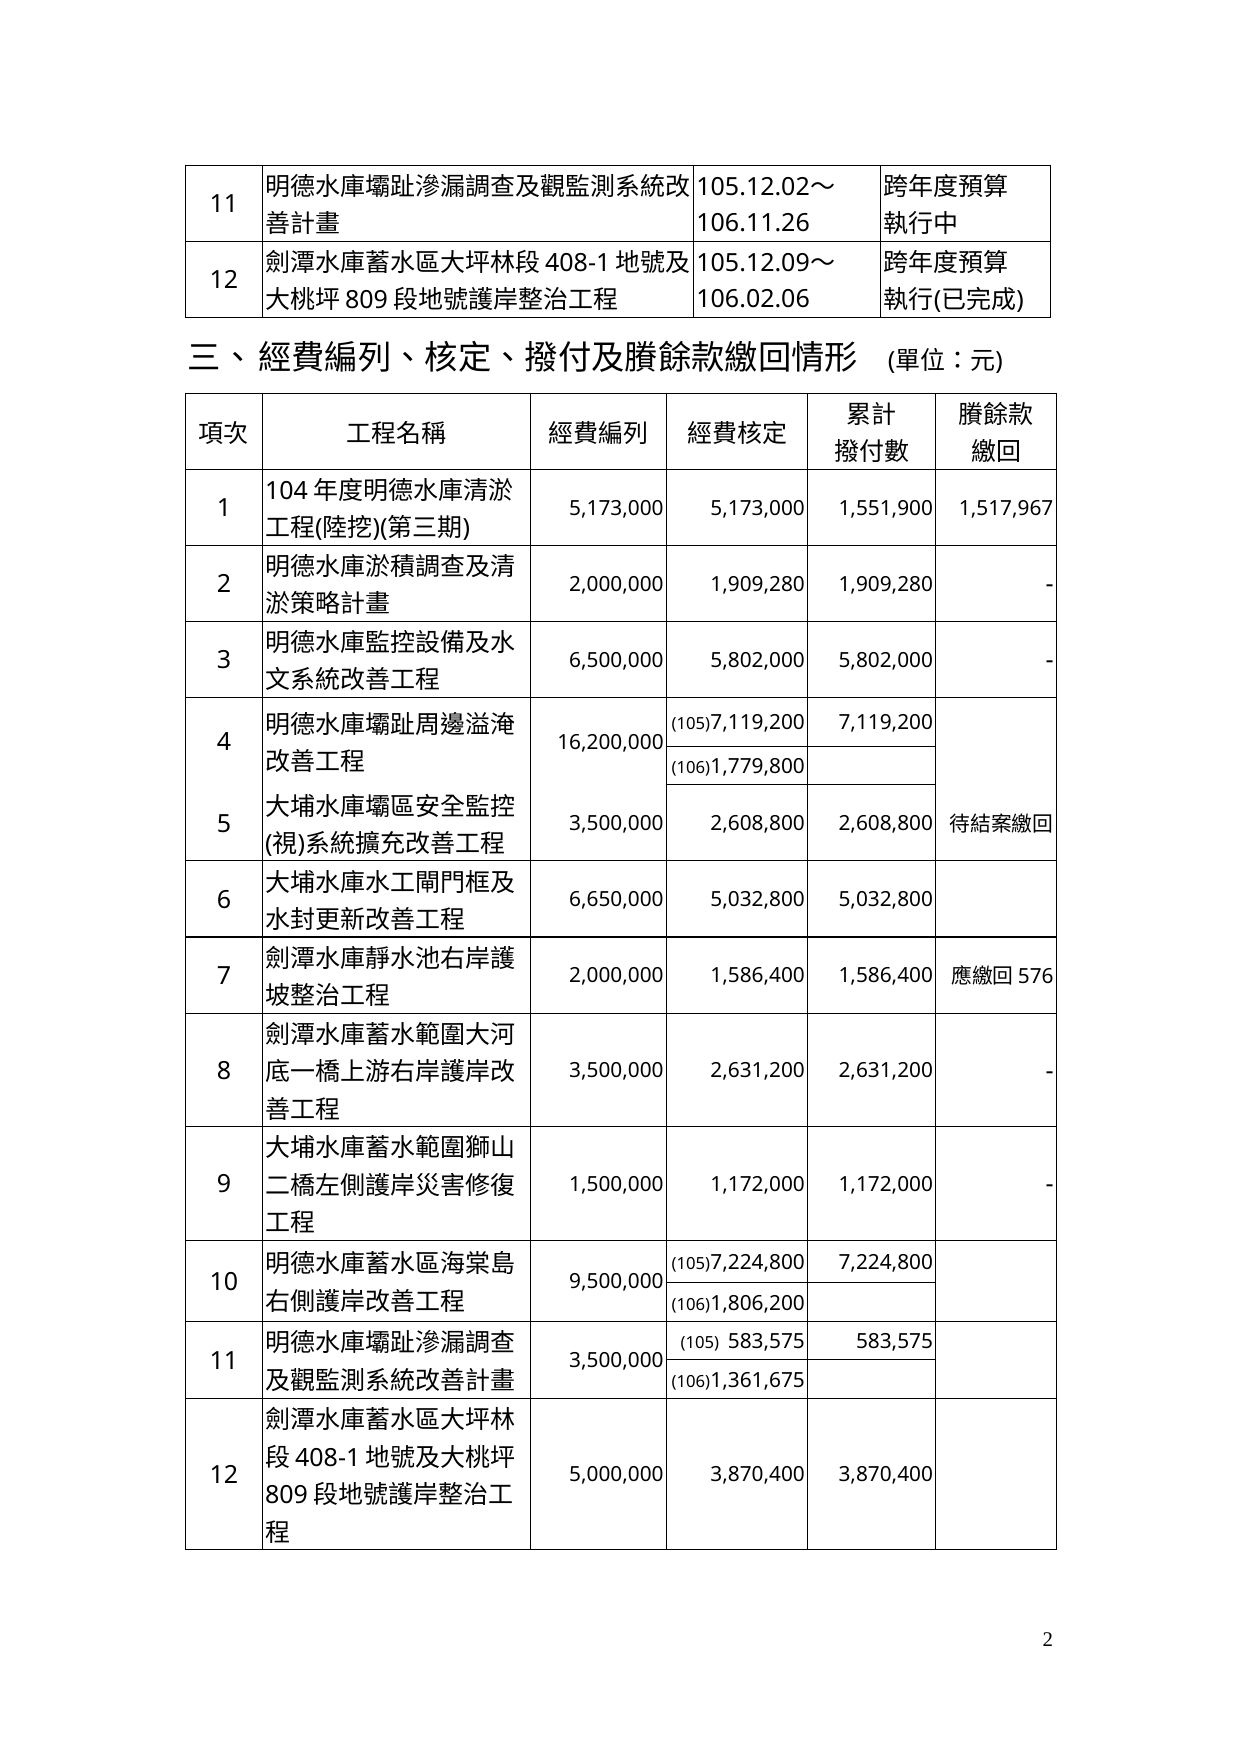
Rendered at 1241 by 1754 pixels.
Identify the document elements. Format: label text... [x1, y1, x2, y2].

table_cell (106)1,779,800 [667, 747, 807, 784]
table_cell 明德水庫淤積調查及清淤策略計畫 [263, 546, 530, 621]
table_cell 1,909,280 [667, 546, 807, 621]
table_cell (105)7,224,800 [667, 1241, 807, 1282]
table_cell 劍潭水庫蓄水範圍大河底一橋上游右岸護岸改善工程 [263, 1014, 530, 1126]
table_cell 11 [186, 166, 262, 241]
table_cell 3,870,400 [667, 1399, 807, 1549]
table_cell 1 [186, 470, 262, 545]
table_cell 2 [186, 546, 262, 621]
table_cell [808, 1283, 935, 1321]
table_cell [808, 1360, 935, 1398]
table_cell 5,000,000 [531, 1399, 666, 1549]
table_cell 3,870,400 [808, 1399, 935, 1549]
table_cell 7,224,800 [808, 1241, 935, 1282]
table_cell 1,500,000 [531, 1127, 666, 1239]
table_cell 應繳回576 [936, 938, 1056, 1012]
table_cell 12 [186, 1399, 262, 1549]
table_cell 11 [186, 1322, 262, 1398]
table_cell 1,517,967 [936, 470, 1056, 545]
table_cell 5,032,800 [667, 861, 807, 936]
table_cell 2,000,000 [531, 938, 666, 1012]
table_header 累計 撥付數 [808, 394, 935, 469]
table_cell 6,650,000 [531, 861, 666, 936]
table_cell [936, 861, 1056, 936]
table_cell 劍潭水庫靜水池右岸護坡整治工程 [263, 938, 530, 1012]
table_cell [936, 698, 1056, 784]
table_cell 5,802,000 [808, 622, 935, 697]
table_cell (105) 583,575 [667, 1322, 807, 1359]
table_cell 5,173,000 [667, 470, 807, 545]
table_cell 大埔水庫蓄水範圍獅山二橋左側護岸災害修復工程 [263, 1127, 530, 1239]
table_header 項次 [186, 394, 262, 469]
table_cell 1,909,280 [808, 546, 935, 621]
table_header 經費核定 [667, 394, 807, 469]
table_cell 9 [186, 1127, 262, 1239]
table_cell 2,631,200 [808, 1014, 935, 1126]
table_cell 6 [186, 861, 262, 936]
table_cell 583,575 [808, 1322, 935, 1359]
table_cell 3,500,000 [531, 1322, 666, 1398]
table_cell 1,172,000 [667, 1127, 807, 1239]
table_cell 6,500,000 [531, 622, 666, 697]
table_cell 3 [186, 622, 262, 697]
table_cell 16,200,000 [531, 698, 666, 784]
table_cell 9,500,000 [531, 1241, 666, 1321]
table_cell [936, 1322, 1056, 1398]
table_cell 劍潭水庫蓄水區大坪林段408-1地號及大桃坪809段地號護岸整治工程 [263, 242, 693, 317]
table_cell 明德水庫監控設備及水文系統改善工程 [263, 622, 530, 697]
table_header 工程名稱 [263, 394, 530, 469]
table_cell 5 [186, 784, 262, 860]
table_cell 104年度明德水庫清淤工程(陸挖)(第三期) [263, 470, 530, 545]
table_header 經費編列 [531, 394, 666, 469]
table_cell 1,551,900 [808, 470, 935, 545]
table_cell - [936, 546, 1056, 621]
table_cell 1,586,400 [808, 938, 935, 1012]
table_cell 5,802,000 [667, 622, 807, 697]
table_cell [936, 1399, 1056, 1549]
table_cell [936, 1241, 1056, 1321]
table_cell 105.12.02～ 106.11.26 [694, 166, 880, 241]
table_cell 2,608,800 [667, 785, 807, 860]
table_cell 5,032,800 [808, 861, 935, 936]
table_cell 大埔水庫水工閘門框及水封更新改善工程 [263, 861, 530, 936]
table_cell 12 [186, 242, 262, 317]
table_cell 4 [186, 698, 262, 784]
table_cell 1,172,000 [808, 1127, 935, 1239]
table_cell 2,608,800 [808, 785, 935, 860]
table_cell 2,631,200 [667, 1014, 807, 1126]
table_cell 8 [186, 1014, 262, 1126]
table_cell (106)1,361,675 [667, 1360, 807, 1398]
table_cell [808, 747, 935, 784]
table_header 賸餘款 繳回 [936, 394, 1056, 469]
table_cell 3,500,000 [531, 1014, 666, 1126]
table_cell (105)7,119,200 [667, 698, 807, 746]
table_cell 3,500,000 [531, 784, 666, 860]
table_cell 1,586,400 [667, 938, 807, 1012]
table_cell 明德水庫壩趾周邊溢淹改善工程 [263, 698, 530, 784]
table_cell 明德水庫壩趾滲漏調查及觀監測系統改善計畫 [263, 1322, 530, 1398]
table_cell - [936, 622, 1056, 697]
table_cell - [936, 1014, 1056, 1126]
table_cell 明德水庫蓄水區海棠島右側護岸改善工程 [263, 1241, 530, 1321]
list 經費編列、核定、撥付及賸餘款繳回情形 (單位：元) [187, 318, 1053, 393]
table_cell 7 [186, 938, 262, 1012]
table_cell 105.12.09～ 106.02.06 [694, 242, 880, 317]
table_cell 跨年度預算 執行中 [881, 166, 1050, 241]
table_cell 5,173,000 [531, 470, 666, 545]
table_cell 待結案繳回 [936, 784, 1056, 860]
table_cell 10 [186, 1241, 262, 1321]
table_cell (106)1,806,200 [667, 1283, 807, 1321]
table_cell - [936, 1127, 1056, 1239]
table_cell 大埔水庫壩區安全監控(視)系統擴充改善工程 [263, 784, 530, 860]
table_cell 7,119,200 [808, 698, 935, 746]
table_cell 2,000,000 [531, 546, 666, 621]
table_cell 劍潭水庫蓄水區大坪林段408-1地號及大桃坪809段地號護岸整治工程 [263, 1399, 530, 1549]
table_cell 明德水庫壩趾滲漏調查及觀監測系統改善計畫 [263, 166, 693, 241]
table_cell 跨年度預算 執行(已完成) [881, 242, 1050, 317]
